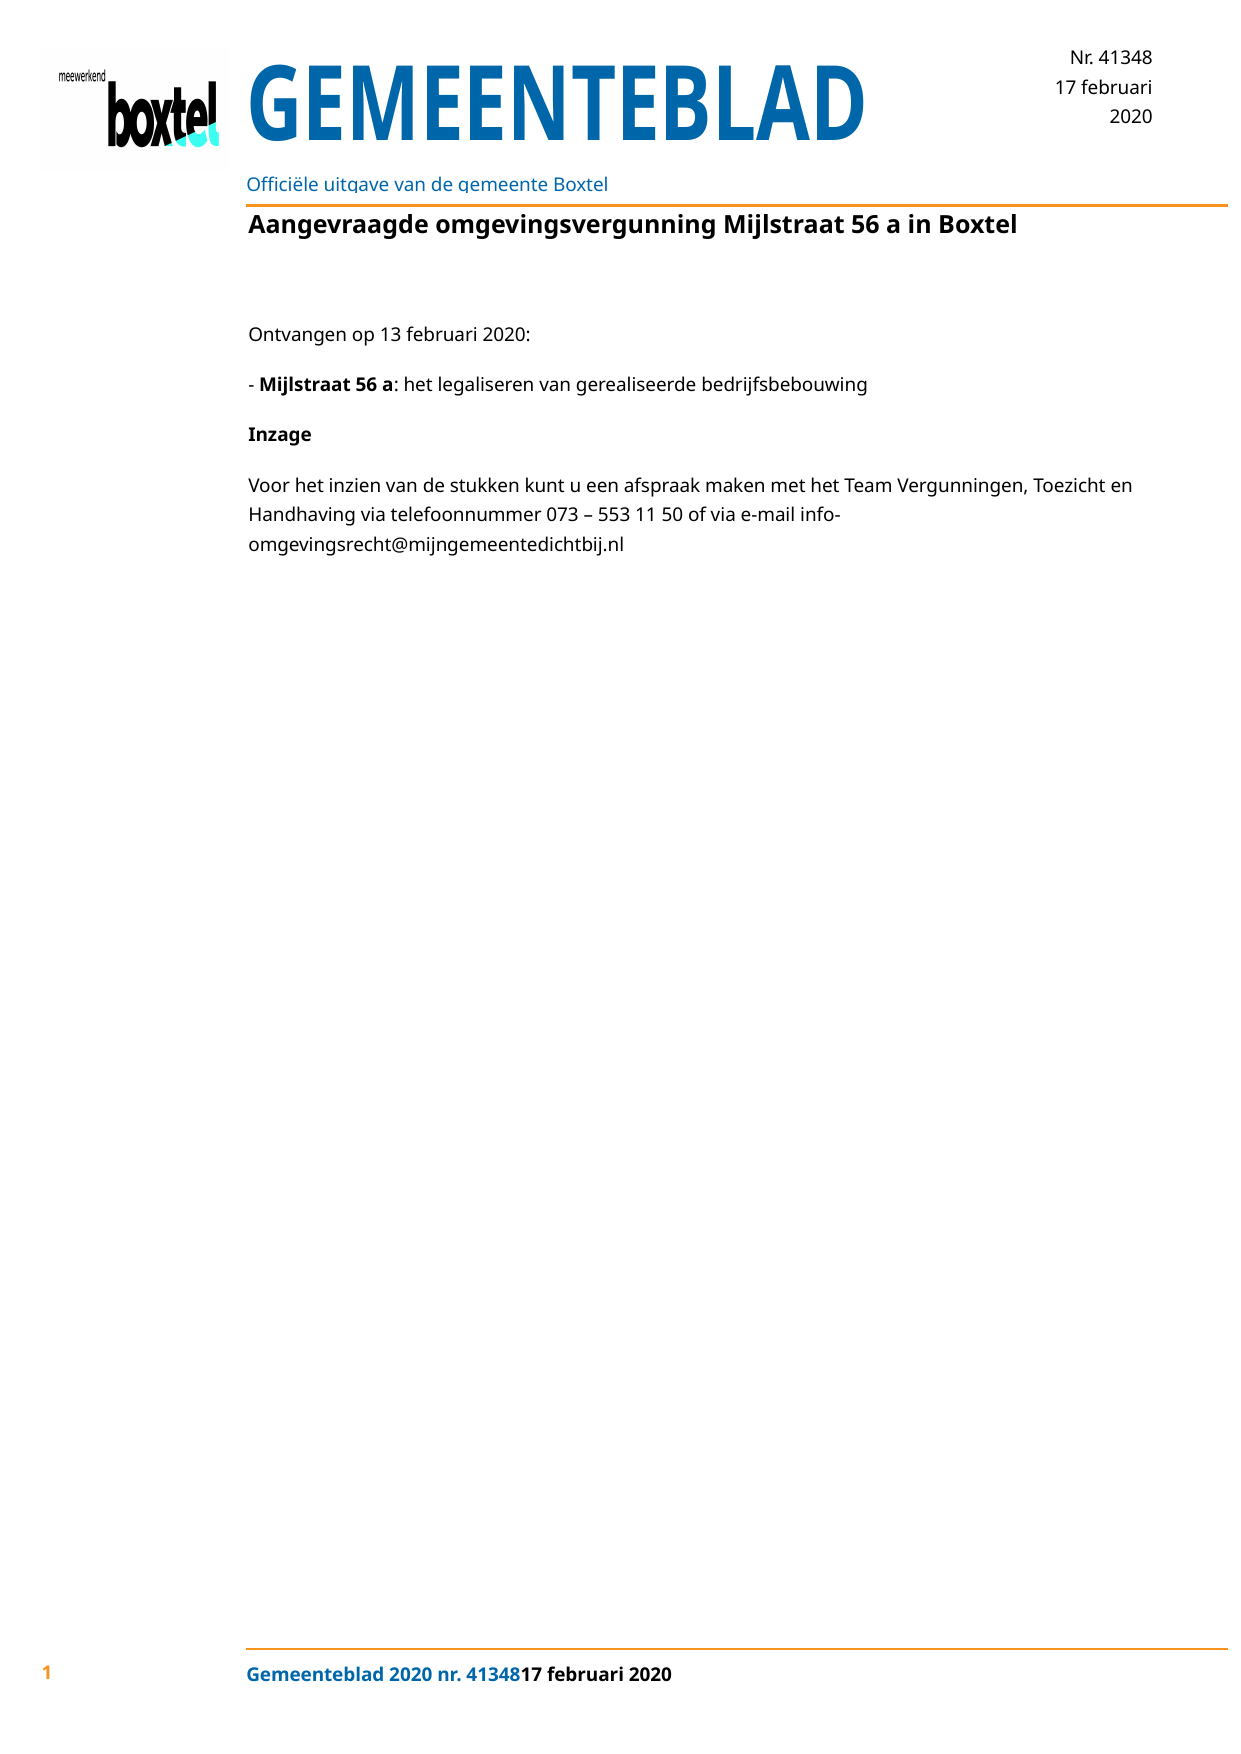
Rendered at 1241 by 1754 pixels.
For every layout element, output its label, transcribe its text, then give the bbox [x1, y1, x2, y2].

text - Mijlstraat 56 a: het legaliseren van gerealiseerde bedrijfsbebouwing [248, 371, 1152, 397]
text Voor het inzien van de stukken kunt u een afspraak maken met het Team Vergunningen, Toezicht en Handhaving via telefoonnummer 073 – 553 11 50 of via e-mail info-omgevingsrecht@mijngemeentedichtbij.nl [248, 472, 1152, 557]
text Inzage [248, 422, 1152, 447]
text Ontvangen op 13 februari 2020: [248, 321, 1152, 346]
text Aangevraagde omgevingsvergunning Mijlstraat 56 a in Boxtel [248, 207, 1152, 241]
picture [41, 47, 231, 172]
